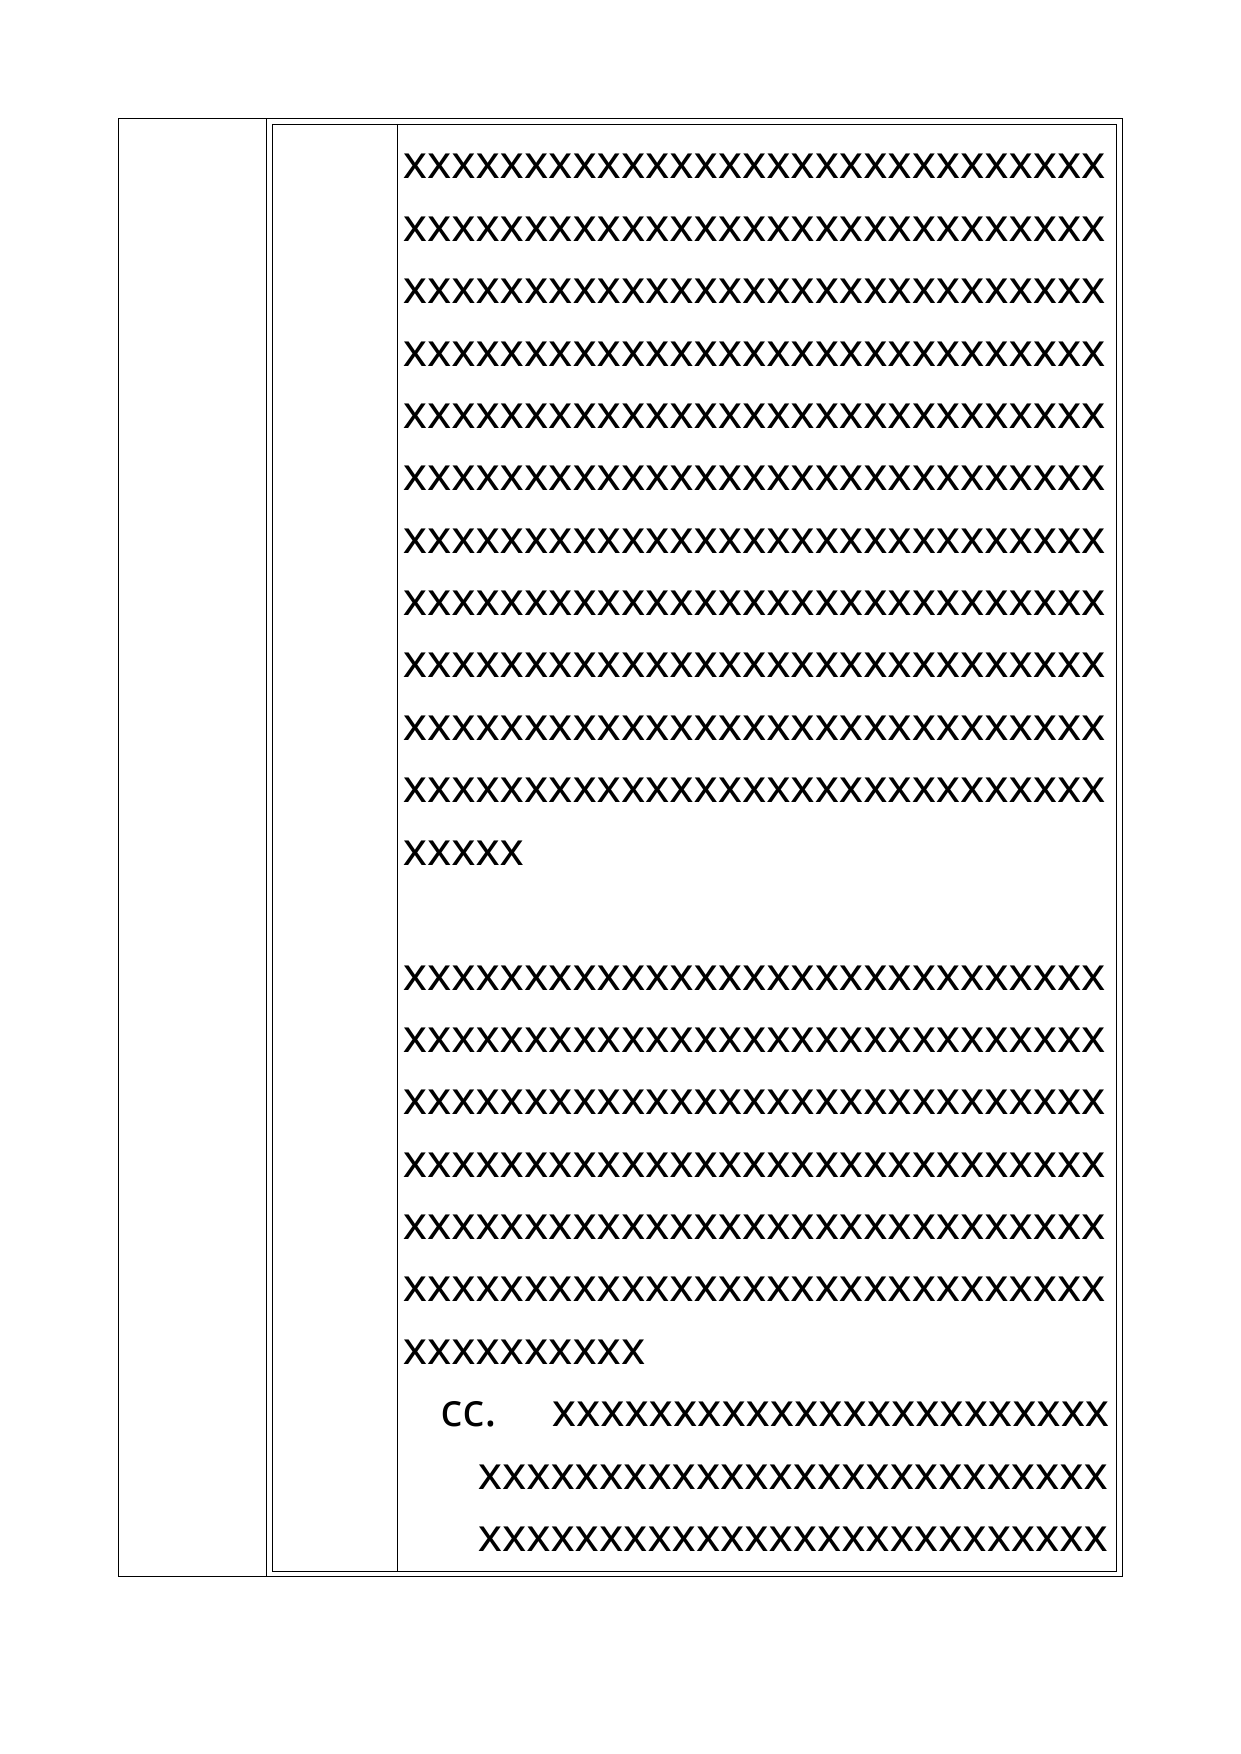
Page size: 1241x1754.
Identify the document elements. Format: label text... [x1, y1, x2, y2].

table_cell xxxxxxxxxxxxxxxxxxxxxxxxxxxxxxxxxxxxxxxxxxxxxxxxxxxxxxxxxxxxxxxxxxxxxxxxxxxxxxxxxxxxxxxxxxxxxxxxxxxxxxxxxxxxxxxxxxxxxxxxxxxxxxxxxxxxxxxxxxxxxxxxxxxxxxxxxxxxxxxxxxxxxxxxxxxxxxxxxxxxxxxxxxxxxxxxxxxxxxxxxxxxxxxxxxxxxxxxxxxxxxxxxxxxxxxxxxxxxxxxxxxxxxxxxxxxxxxxxxxxxxxxxxxxxxxxxxxxxxxxxxxxxxxxxxxxxxxxxxxxxxxxxxxxxxxxxxxxxxxxxxxxxxxxxxxxxxxxxxxxxxxxxxxxxxxxxxxxxxxxxxxxxxxxxxxxxxxxxxxxxxxxxxxxxxxxxxxxxxxxxxxxxxxxxxxxxxxxxxxxxxxxxxxxxxxxxxxxxxxxxxxxxxxxxxxxxxxxxxxxxxxxxxxxx xxxxxxxxxxxxxxxxxxxxxxxxxxxxxxxxxxxxxxxxxxxxxxxxxxxxxxxxxxxxxxxxxxxxxxxxxxxxxxxxxxxxxxxxxxxxxxxxxxxxxxxxxxxxxxxxxxxxxxxxxxxxxxxxxxxxxxxxxxxxxxxxxxxxxxxxxxxxxxxxxxxxxxxxxxxxxxxxxxxxxxxx xxxxxxxxxxxxxxxxxxxxxxxxxxxxxxxxxxxxxxxxxxxxxxxxxxxxxxxxxxxxxxxxxxxxxxxxxxxxxxxxxxxxxxxxxxxxxxxxxxxxxxxxxxxxxxxxxxxxxxxxxxxxxxxxxxxxxxxxxxxxxxxxxxxxx xxxxxxxxxxxxxxxxxxxxxxxxxxxxxxxxxxxxxxxxxxxxxxxxxxxxxxxxxxxxxxxxxxxxxxxxxxxxxxxxxxxxxxxxxxxxxxxxxxxxxxxxxxxxxxx xxxxxxxxxxxxxxxxxxxxxxxxxxxxxxxxxxxxxxxxxxxxxxxxxxxxxxxxxxxxxxxxxxxx [398, 125, 1116, 1571]
table_cell [119, 119, 266, 1576]
table_cell xxxxxxxxxxxxxxxxxxxxxxxxxxxxxxxxxxxxxxxxxxxxxxxxxxxxxxxxxxxxxxxxxxxxxxxxxxxxxxxxxxxxxxxxxxxxxxxxxxxxxxxxxxxxxxxxxxxxxxxxxxxxxxxxxxxxxxxxxxxxxxxxxxxxxxxxxxxxxxxxxxxxxxxxxxxxxxxxxxxxxxxxxxxxxxxxxxxxxxxxxxxxxxxxxxxxxxxxxxxxxxxxxxxxxxxxxxxxxxxxxxxxxxxxxxxxxxxxxxxxxxxxxxxxxxxxxxxxxxxxxxxxxxxxxxxxxxxxxxxxxxxxxxxxxxxxxxxxxxxxxxxxxxxxxxxxxxxxxxxxxxxxxxxxxxxxxxxxxxxxxxxxxxxxxxxxxxxxxxxxxxxxxxxxxxxxxxxxxxxxxxxxxxxxxxxxxxxxxxxxxxxxxxxxxxxxxxxxxxxxxxxxxxxxxxxxxxxxxxxxxxxxxxxxx xxxxxxxxxxxxxxxxxxxxxxxxxxxxxxxxxxxxxxxxxxxxxxxxxxxxxxxxxxxxxxxxxxxxxxxxxxxxxxxxxxxxxxxxxxxxxxxxxxxxxxxxxxxxxxxxxxxxxxxxxxxxxxxxxxxxxxxxxxxxxxxxxxxxxxxxxxxxxxxxxxxxxxxxxxxxxxxxxxxxxxxx xxxxxxxxxxxxxxxxxxxxxxxxxxxxxxxxxxxxxxxxxxxxxxxxxxxxxxxxxxxxxxxxxxxxxxxxxxxxxxxxxxxxxxxxxxxxxxxxxxxxxxxxxxxxxxxxxxxxxxxxxxxxxxxxxxxxxxxxxxxxxxxxxxxxx xxxxxxxxxxxxxxxxxxxxxxxxxxxxxxxxxxxxxxxxxxxxxxxxxxxxxxxxxxxxxxxxxxxxxxxxxxxxxxxxxxxxxxxxxxxxxxxxxxxxxxxxxxxxxxx xxxxxxxxxxxxxxxxxxxxxxxxxxxxxxxxxxxxxxxxxxxxxxxxxxxxxxxxxxxxxxxxxxxx [267, 119, 1122, 1576]
table_cell [273, 125, 397, 1571]
